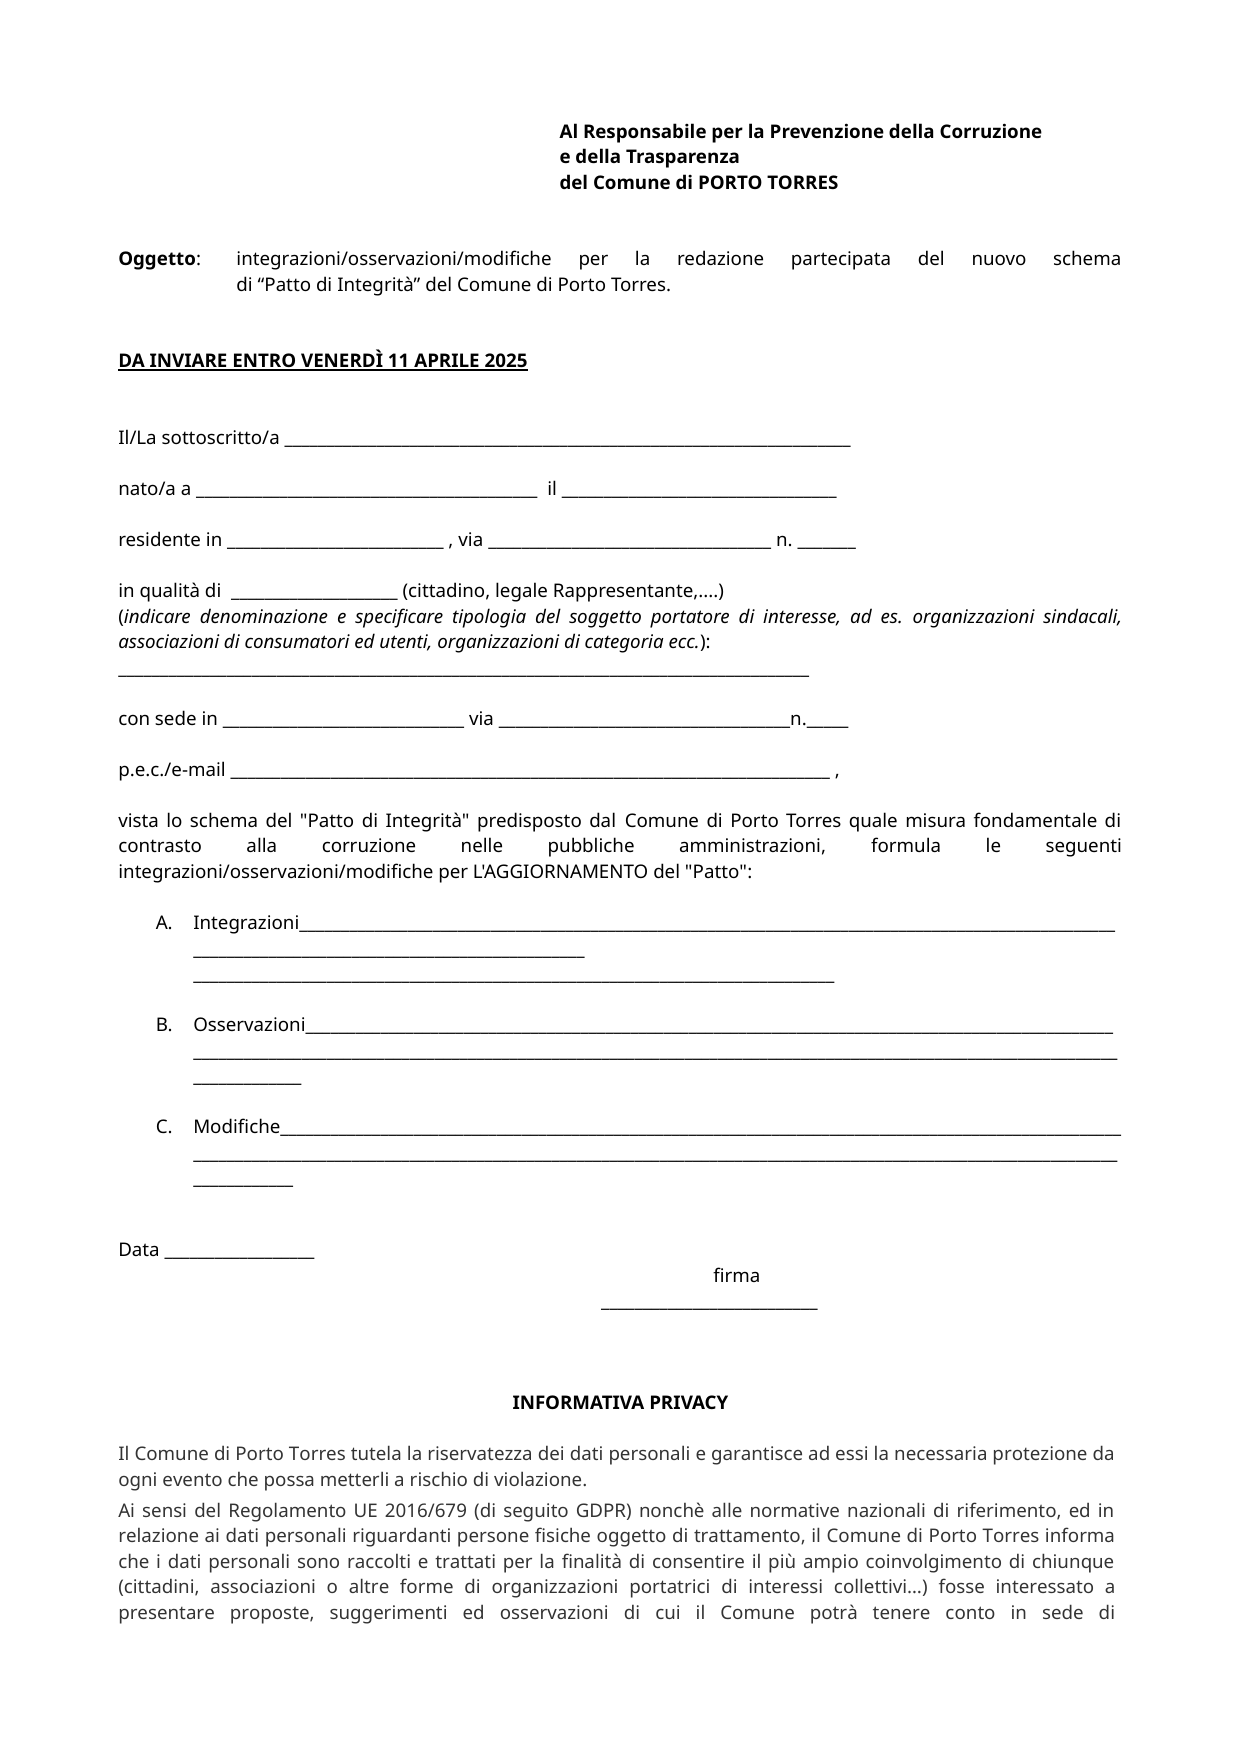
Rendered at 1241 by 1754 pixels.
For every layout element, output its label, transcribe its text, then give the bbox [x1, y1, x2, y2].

text DA INVIARE ENTRO VENERDÌ 11 APRILE 2025 [118, 348, 1122, 373]
text in qualità di ____________________ (cittadino, legale Rappresentante,....) [118, 577, 1122, 603]
text Data __________________ [118, 1236, 1122, 1262]
text (indicare denominazione e specificare tipologia del soggetto portatore di interesse, ad es. organizzazioni sindacali, associazioni di consumatori ed utenti, organizzazioni di categoria ecc.): [118, 603, 1122, 654]
text residente in __________________________ , via __________________________________ n. _______ [118, 526, 1122, 552]
text con sede in _____________________________ via ___________________________________n._____ [118, 705, 1122, 731]
text Ai sensi del Regolamento UE 2016/679 (di seguito GDPR) nonchè alle normative nazionali di riferimento, ed in relazione ai dati personali riguardanti persone fisiche oggetto di trattamento, il Comune di Porto Torres informa che i dati personali sono raccolti e trattati per la finalità di consentire il più ampio coinvolgimento di chiunque (cittadini, associazioni o altre forme di organizzazioni portatrici di interessi collettivi…) fosse interessato a presentare proposte, suggerimenti ed osservazioni di cui il Comune potrà tenere conto in sede di [118, 1497, 1116, 1625]
subtitle del Comune di PORTO TORRES [118, 169, 1122, 195]
text Il/La sottoscritto/a ____________________________________________________________________ [118, 424, 1122, 450]
list Integrazioni_________________________________________________________________________________________________________________________________________________ [156, 909, 1122, 960]
subtitle e della Trasparenza [118, 144, 1122, 169]
text p.e.c./e-mail ________________________________________________________________________ , [118, 756, 1122, 782]
text firma [118, 1262, 1122, 1287]
list _____________________________________________________________________________ [193, 960, 1122, 986]
text ___________________________________________________________________________________ [118, 654, 1122, 679]
text __________________________ [118, 1287, 1122, 1313]
subtitle Al Responsabile per la Prevenzione della Corruzione [118, 118, 1122, 144]
text Il Comune di Porto Torres tutela la riservatezza dei dati personali e garantisce ad essi la necessaria protezione da ogni evento che possa metterli a rischio di violazione. [118, 1441, 1116, 1492]
list Osservazioni_____________________________________________________________________________________________________________________________________________________________________________________________________________________________ [156, 1011, 1122, 1088]
text Oggetto: integrazioni/osservazioni/modifiche per la redazione partecipata del nuovo schema di “Patto di Integrità” del Comune di Porto Torres. [118, 246, 1122, 297]
text INFORMATIVA PRIVACY [118, 1389, 1122, 1415]
text nato/a a _________________________________________ il _________________________________ [118, 475, 1122, 501]
list Modifiche________________________________________________________________________________________________________________________________________________________________________________________________________________________________ [156, 1113, 1122, 1190]
text vista lo schema del "Patto di Integrità" predisposto dal Comune di Porto Torres quale misura fondamentale di contrasto alla corruzione nelle pubbliche amministrazioni, formula le seguenti integrazioni/osservazioni/modifiche per L'AGGIORNAMENTO del "Patto": [118, 807, 1122, 884]
